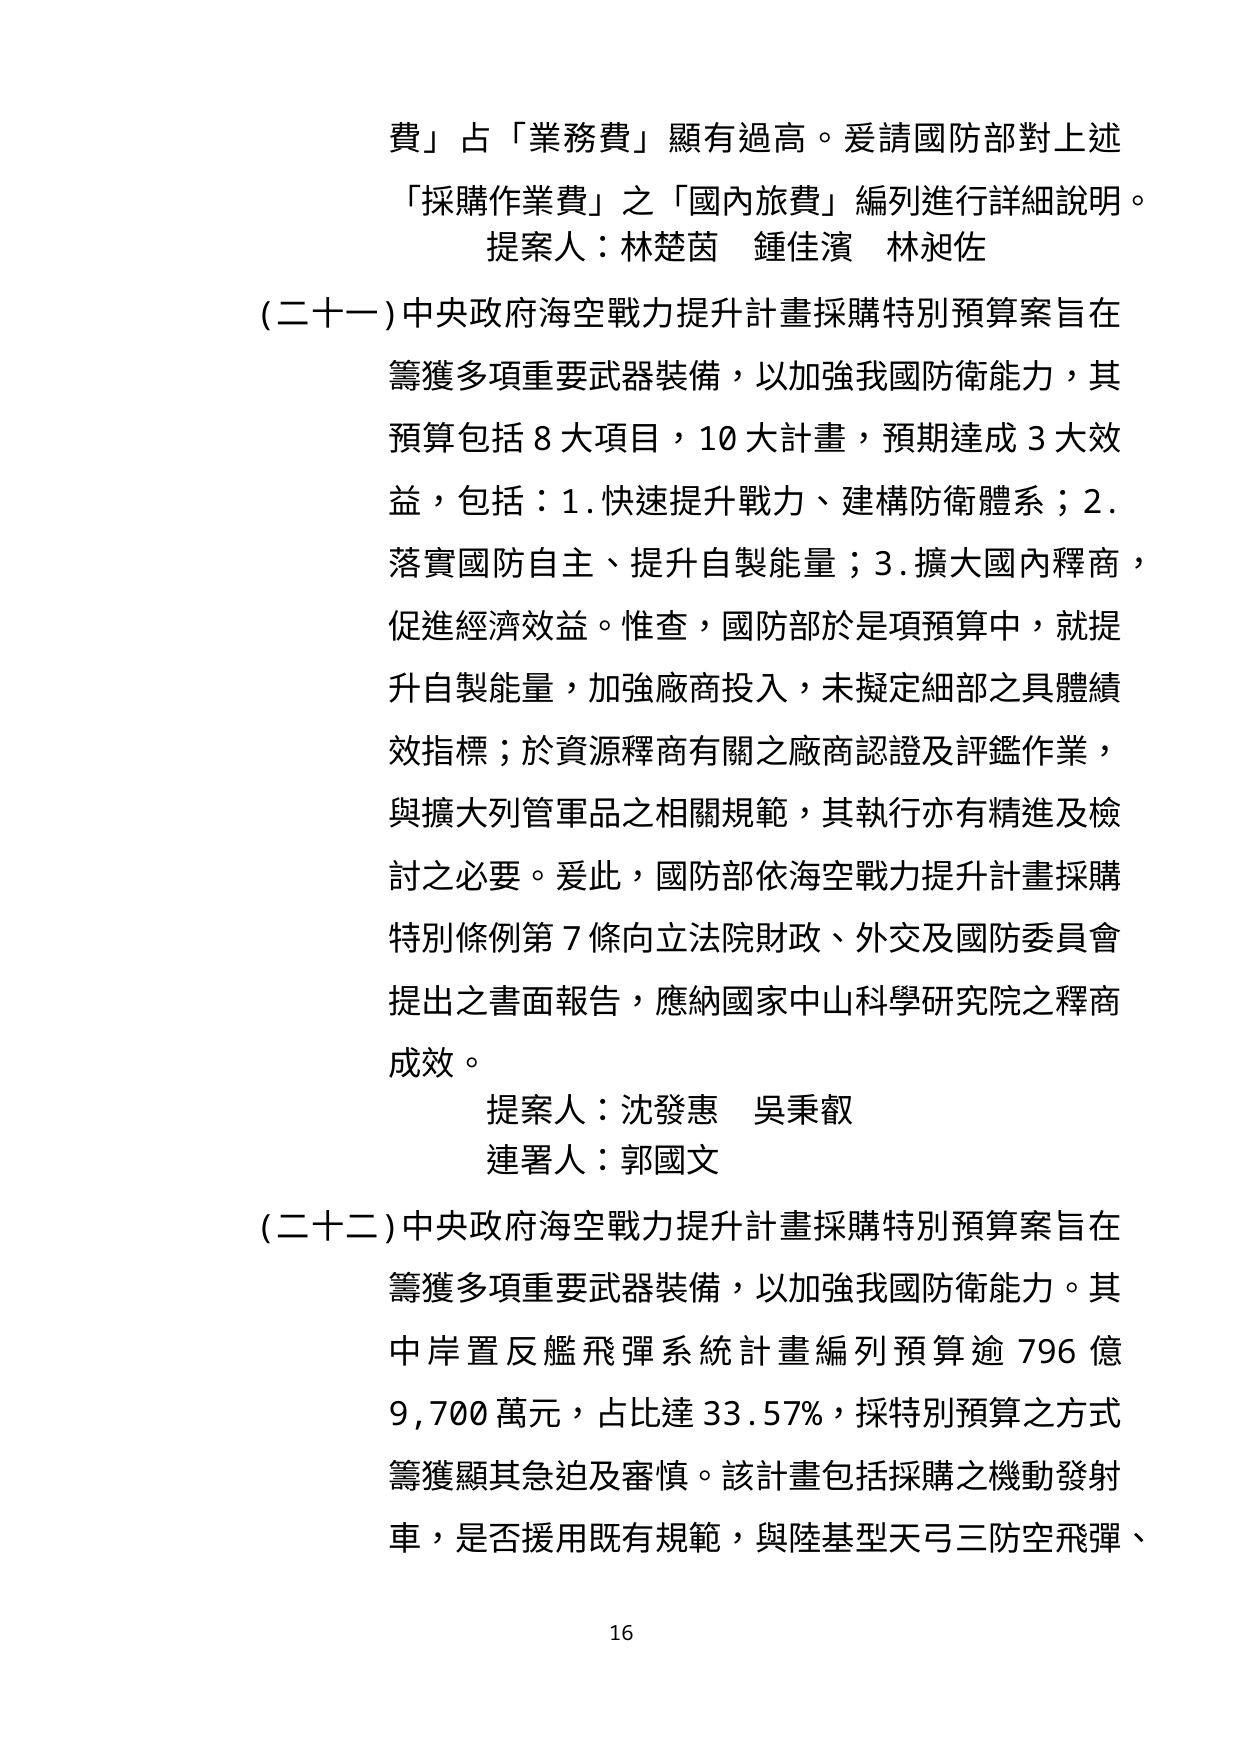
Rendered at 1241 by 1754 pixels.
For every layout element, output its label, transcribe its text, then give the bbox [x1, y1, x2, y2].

text 提案人：沈發惠 吳秉叡 [120, 1082, 1122, 1132]
text 連署人：郭國文 [120, 1132, 1122, 1182]
text (二十二)中央政府海空戰力提升計畫採購特別預算案旨在籌獲多項重要武器裝備，以加強我國防衛能力。其中岸置反艦飛彈系統計畫編列預算逾796億9,700萬元，占比達33.57%，採特別預算之方式籌獲顯其急迫及審慎。該計畫包括採購之機動發射車，是否援用既有規範，與陸基型天弓三防空飛彈、雄二反艦飛彈、陸射劍二防空飛彈、雷霆2000多管火箭等所使用之系統飛彈發射、指管、雷達之使用商規柴油車一致，抑或規劃改採軍規獨立懸吊底盤來作為機動發射車?政策尚不明確。爰此，國防部應於採購前詳實評估其使用效益與後勤保修，避免多重規格或不敷使用，並針對上述評估結果，向立法院財政、外交及國防委員會提出書面報告。 [256, 1182, 1122, 1557]
text 提案人：林楚茵 鍾佳濱 林昶佐 [120, 219, 1122, 269]
text (二十一)中央政府海空戰力提升計畫採購特別預算案旨在籌獲多項重要武器裝備，以加強我國防衛能力，其預算包括8大項目，10大計畫，預期達成3大效益，包括：1.快速提升戰力、建構防衛體系；2.落實國防自主、提升自製能量；3.擴大國內釋商，促進經濟效益。惟查，國防部於是項預算中，就提升自製能量，加強廠商投入，未擬定細部之具體績效指標；於資源釋商有關之廠商認證及評鑑作業，與擴大列管軍品之相關規範，其執行亦有精進及檢討之必要。爰此，國防部依海空戰力提升計畫採購特別條例第7條向立法院財政、外交及國防委員會提出之書面報告，應納國家中山科學研究院之釋商成效。 [256, 269, 1122, 1082]
text (二 十)雖台海情勢嚴峻，海空戰力提升採購有其急迫與必要性，然國家預算有限，仍需撙節開支、將錢花在刀口上。經查，國防部中央政府海空戰力提升計畫採購特別預算案中編列採購作業費中，如岸置反艦飛彈系統、野戰防空武器系統等案，「國內旅費」占「業務費」顯有過高。爰請國防部對上述「採購作業費」之「國內旅費」編列進行詳細說明。 [256, 94, 1122, 219]
